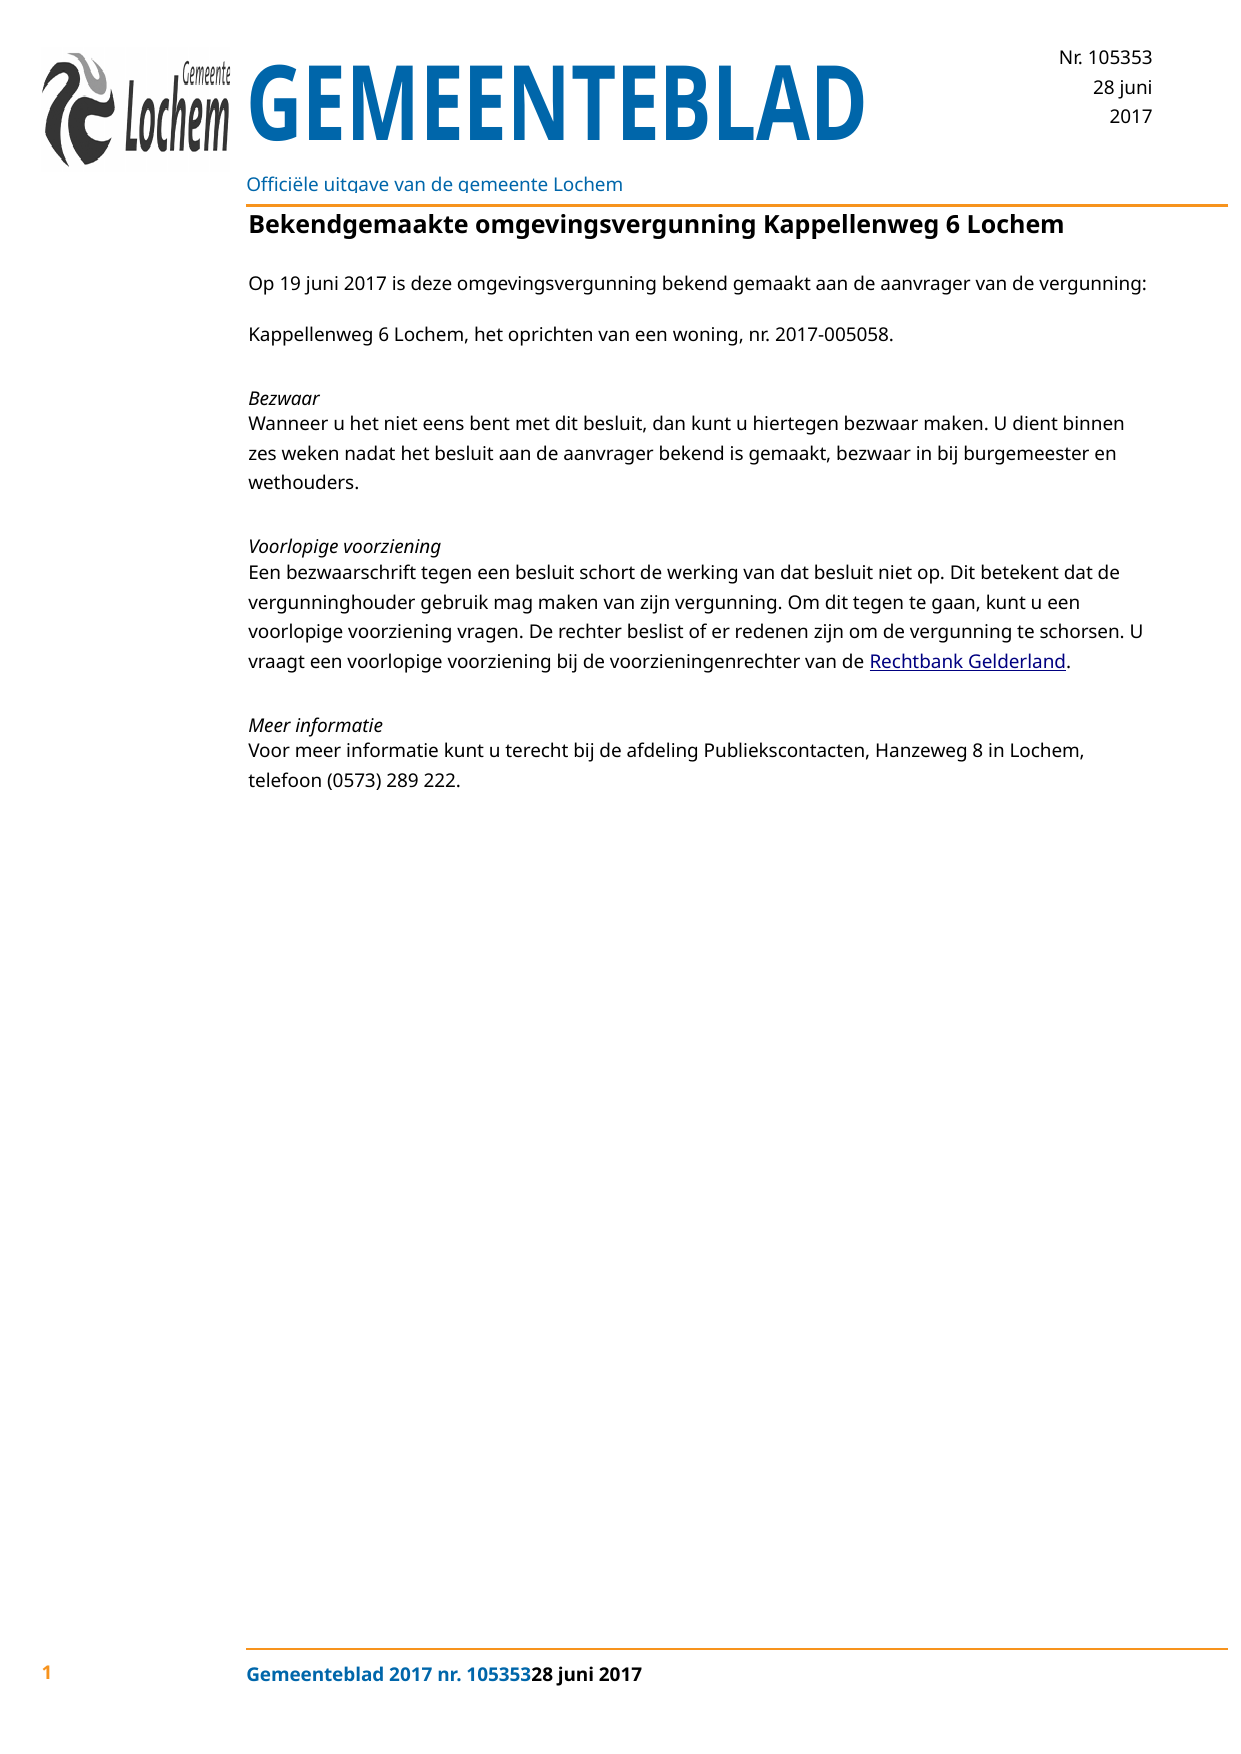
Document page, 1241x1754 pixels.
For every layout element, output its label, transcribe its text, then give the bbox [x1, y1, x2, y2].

text Voorlopige voorziening [248, 533, 1152, 559]
text Op 19 juni 2017 is deze omgevingsvergunning bekend gemaakt aan de aanvrager van de vergunning: [248, 270, 1152, 296]
text Bezwaar [248, 385, 1152, 410]
text Een bezwaarschrift tegen een besluit schort de werking van dat besluit niet op. Dit betekent dat de vergunninghouder gebruik mag maken van zijn vergunning. Om dit tegen te gaan, kunt u een voorlopige voorziening vragen. De rechter beslist of er redenen zijn om de vergunning te schorsen. U vraagt een voorlopige voorziening bij de voorzieningenrechter van de Rechtbank Gelderland. [248, 559, 1152, 674]
text Meer informatie [248, 712, 1152, 738]
text Bekendgemaakte omgevingsvergunning Kappellenweg 6 Lochem [248, 207, 1152, 241]
picture [41, 47, 231, 172]
text Voor meer informatie kunt u terecht bij de afdeling Publiekscontacten, Hanzeweg 8 in Lochem, telefoon (0573) 289 222. [248, 738, 1152, 793]
text Wanneer u het niet eens bent met dit besluit, dan kunt u hiertegen bezwaar maken. U dient binnen zes weken nadat het besluit aan de aanvrager bekend is gemaakt, bezwaar in bij burgemeester en wethouders. [248, 410, 1152, 495]
text Kappellenweg 6 Lochem, het oprichten van een woning, nr. 2017-005058. [248, 321, 1152, 346]
